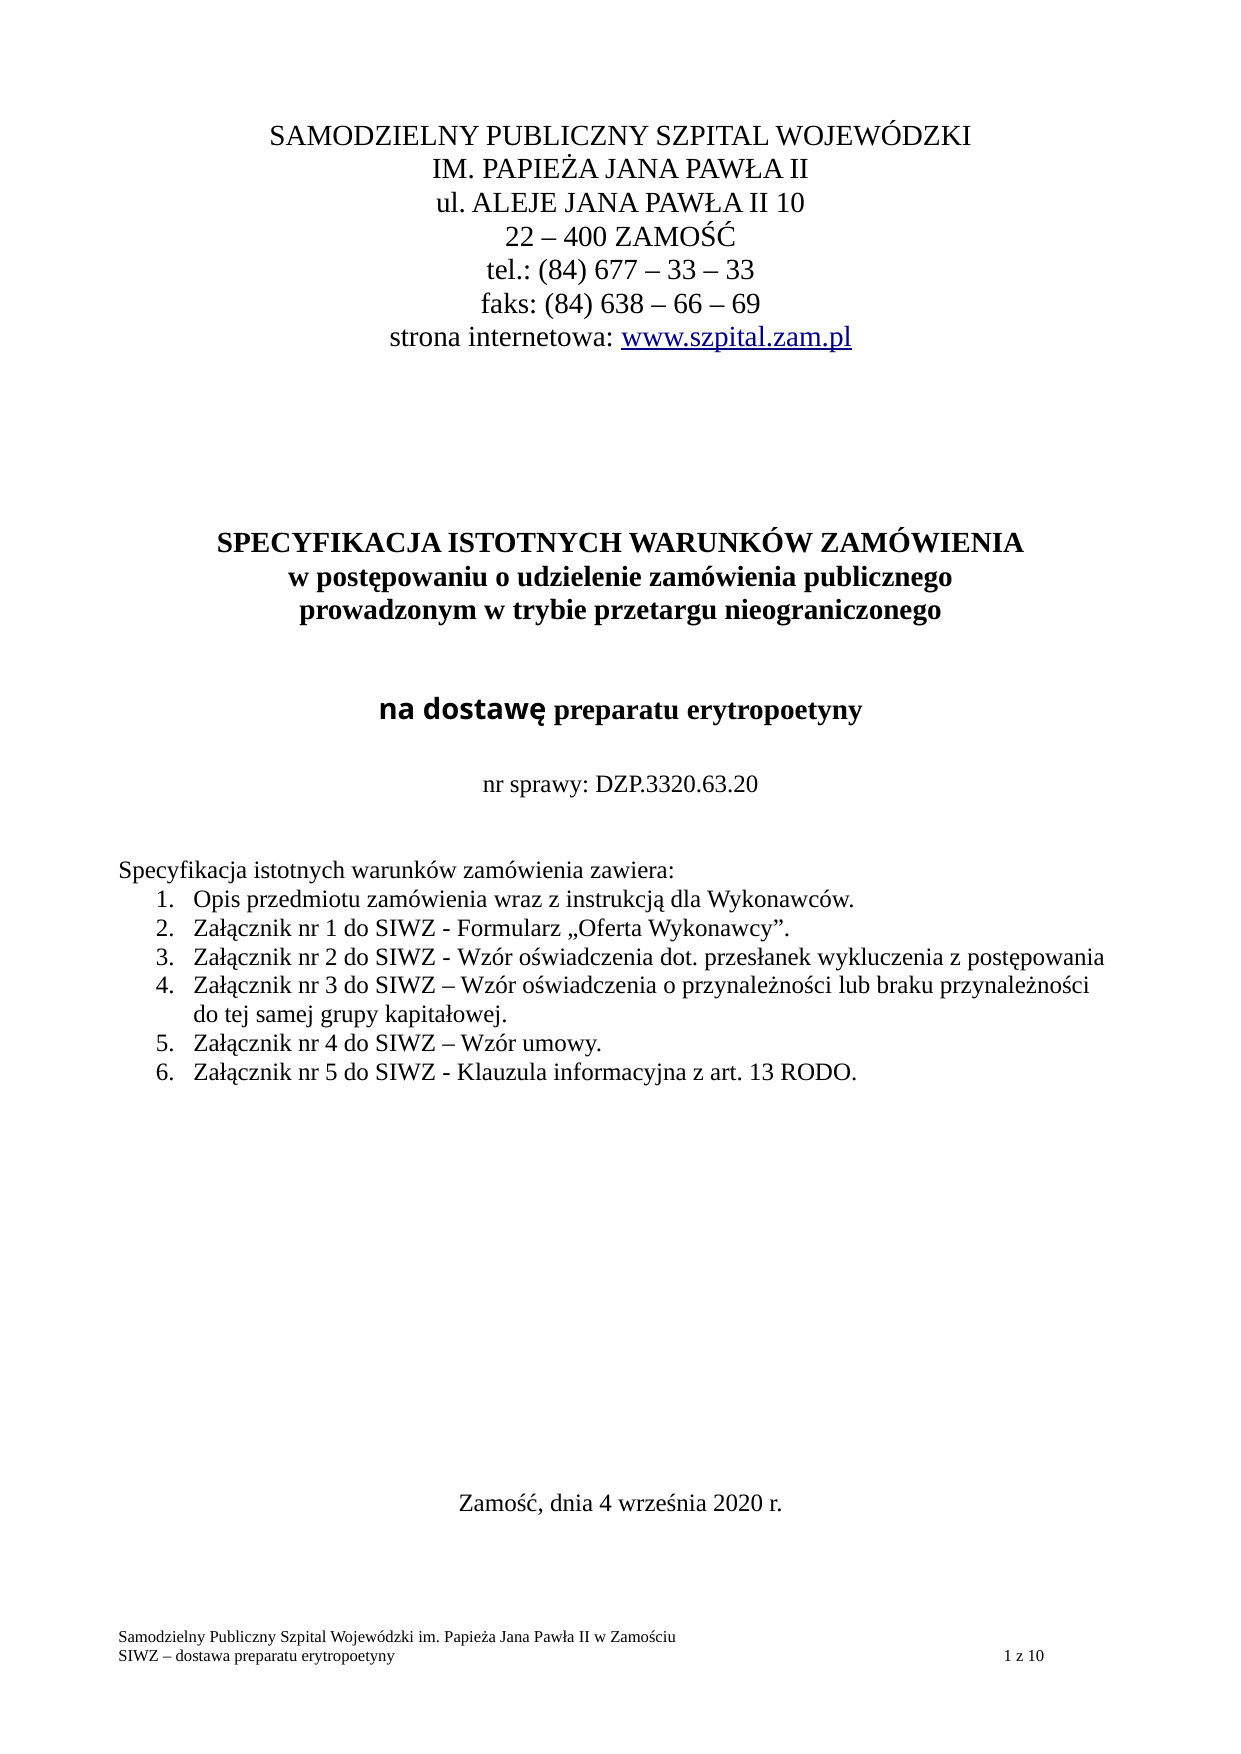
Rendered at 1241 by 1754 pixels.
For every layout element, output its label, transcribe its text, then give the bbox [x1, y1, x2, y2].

list Opis przedmiotu zamówienia wraz z instrukcją dla Wykonawców. [156, 884, 1123, 913]
text IM. PAPIEŻA JANA PAWŁA II [118, 152, 1123, 185]
text Zamość, dnia 4 września 2020 r. [118, 1488, 1123, 1517]
text na dostawę preparatu erytropoetyny [118, 688, 1123, 728]
text SAMODZIELNY PUBLICZNY SZPITAL WOJEWÓDZKI [118, 118, 1123, 152]
list Załącznik nr 4 do SIWZ – Wzór umowy. [156, 1028, 1123, 1057]
text strona internetowa: www.szpital.zam.pl [118, 319, 1123, 353]
text prowadzonym w trybie przetargu nieograniczonego [118, 592, 1123, 626]
text w postępowaniu o udzielenie zamówienia publicznego [118, 559, 1123, 592]
list Załącznik nr 5 do SIWZ - Klauzula informacyjna z art. 13 RODO. [156, 1057, 1123, 1086]
text ul. ALEJE JANA PAWŁA II 10 [118, 185, 1123, 219]
text 22 – 400 ZAMOŚĆ [118, 219, 1123, 252]
list Załącznik nr 1 do SIWZ - Formularz „Oferta Wykonawcy”. [156, 913, 1123, 942]
text nr sprawy: DZP.3320.63.20 [118, 769, 1123, 798]
text faks: (84) 638 – 66 – 69 [118, 286, 1123, 319]
text Specyfikacja istotnych warunków zamówienia zawiera: [118, 856, 1123, 884]
text tel.: (84) 677 – 33 – 33 [118, 252, 1123, 286]
text SPECYFIKACJA ISTOTNYCH WARUNKÓW ZAMÓWIENIA [118, 525, 1123, 559]
list Załącznik nr 2 do SIWZ - Wzór oświadczenia dot. przesłanek wykluczenia z postępowania [156, 942, 1123, 971]
list Załącznik nr 3 do SIWZ – Wzór oświadczenia o przynależności lub braku przynależności do tej samej grupy kapitałowej. [156, 971, 1123, 1028]
